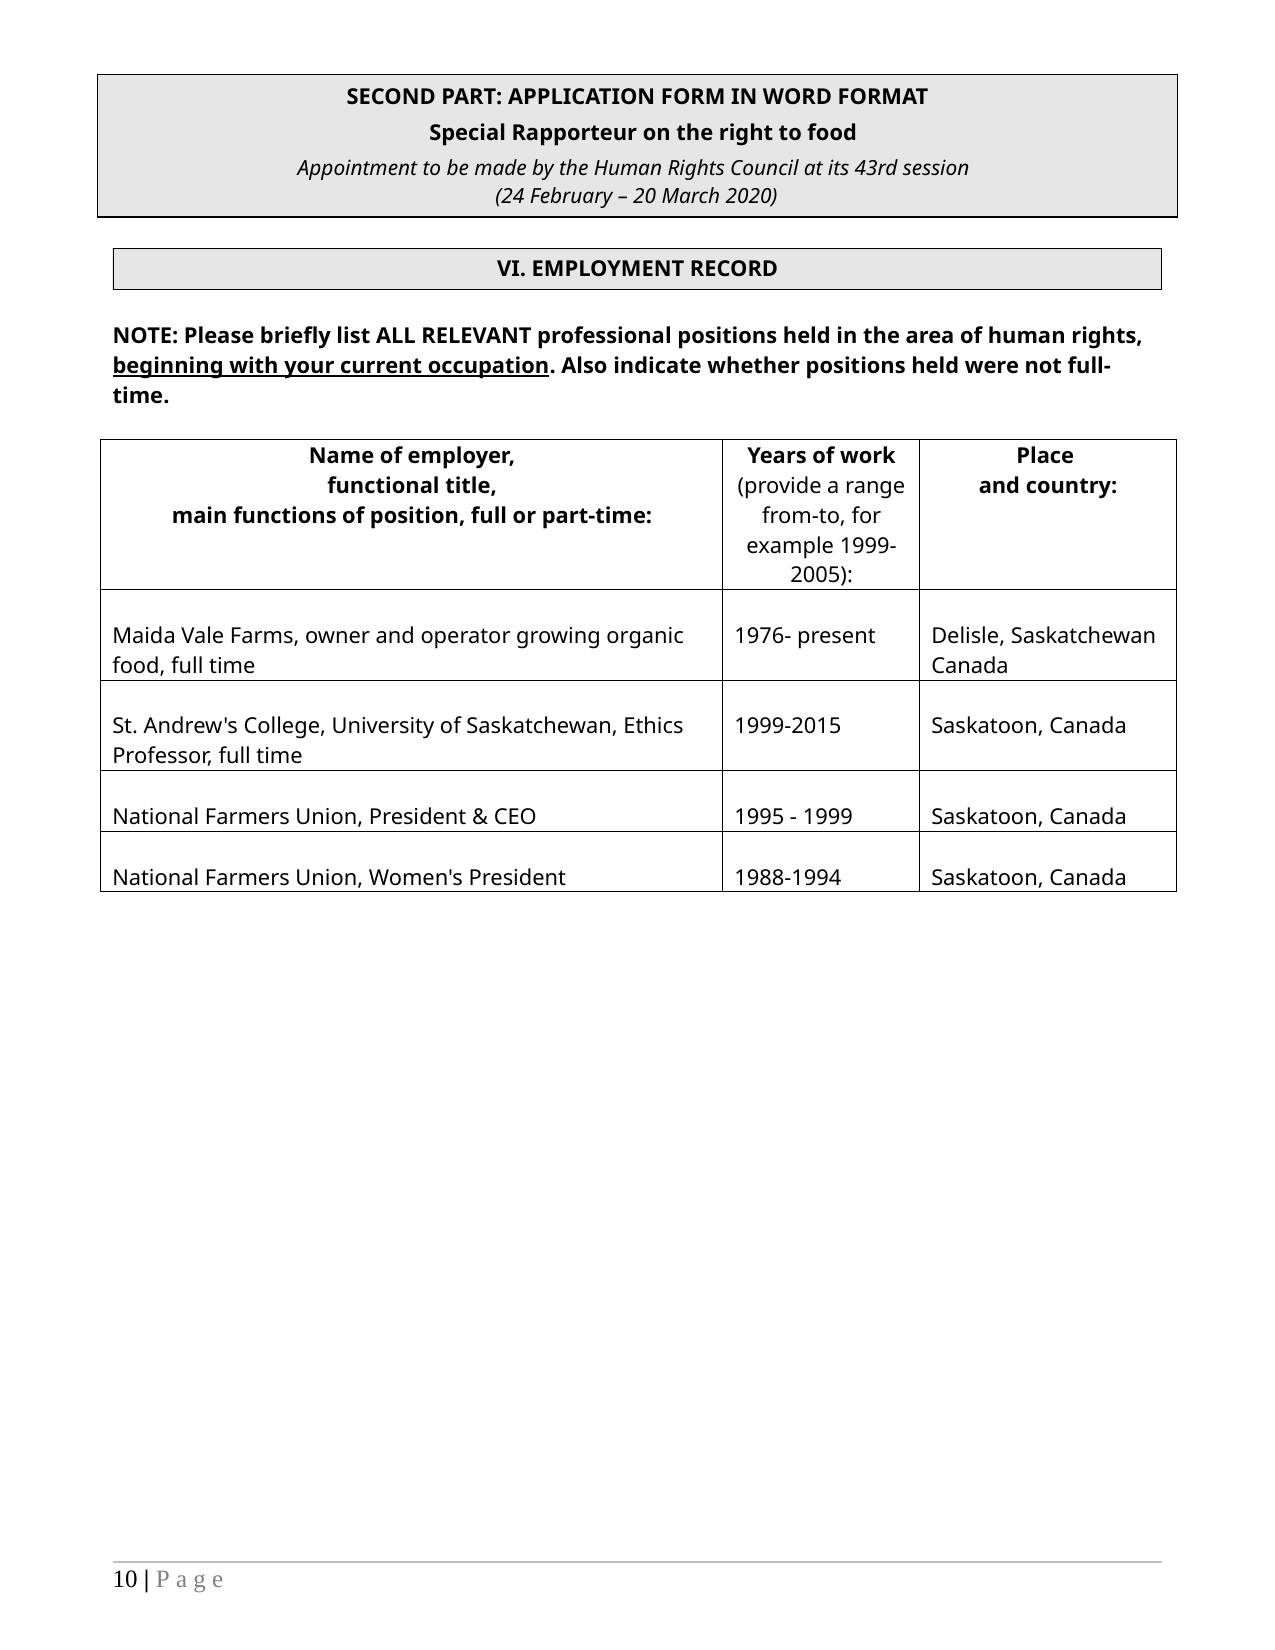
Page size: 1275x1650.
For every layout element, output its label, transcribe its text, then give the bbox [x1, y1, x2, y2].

table_cell 1976- present [723, 590, 919, 679]
table_cell 1988-1994 [723, 832, 919, 891]
table_cell Delisle, Saskatchewan Canada [920, 590, 1176, 679]
table_cell Saskatoon, Canada [920, 681, 1176, 770]
table_cell 1999-2015 [723, 681, 919, 770]
table_header Place and country: [920, 440, 1176, 589]
table_cell National Farmers Union, President & CEO [101, 771, 722, 831]
text VI. EMPLOYMENT RECORD [114, 249, 1161, 289]
table_header Name of employer, functional title, main functions of position, full or part-time: [101, 440, 722, 589]
table_cell Saskatoon, Canada [920, 832, 1176, 891]
table_cell National Farmers Union, Women's President [101, 832, 722, 891]
table_cell 1995 - 1999 [723, 771, 919, 831]
table_header Years of work (provide a range from-to, for example 1999-2005): [723, 440, 919, 589]
table_cell Saskatoon, Canada [920, 771, 1176, 831]
text NOTE: Please briefly list ALL RELEVANT professional positions held in the area of human rights, beginning with your current occupation. Also indicate whether positions held were not full-time. [112, 320, 1162, 409]
table_cell Maida Vale Farms, owner and operator growing organic food, full time [101, 590, 722, 679]
table_cell St. Andrew's College, University of Saskatchewan, Ethics Professor, full time [101, 681, 722, 770]
